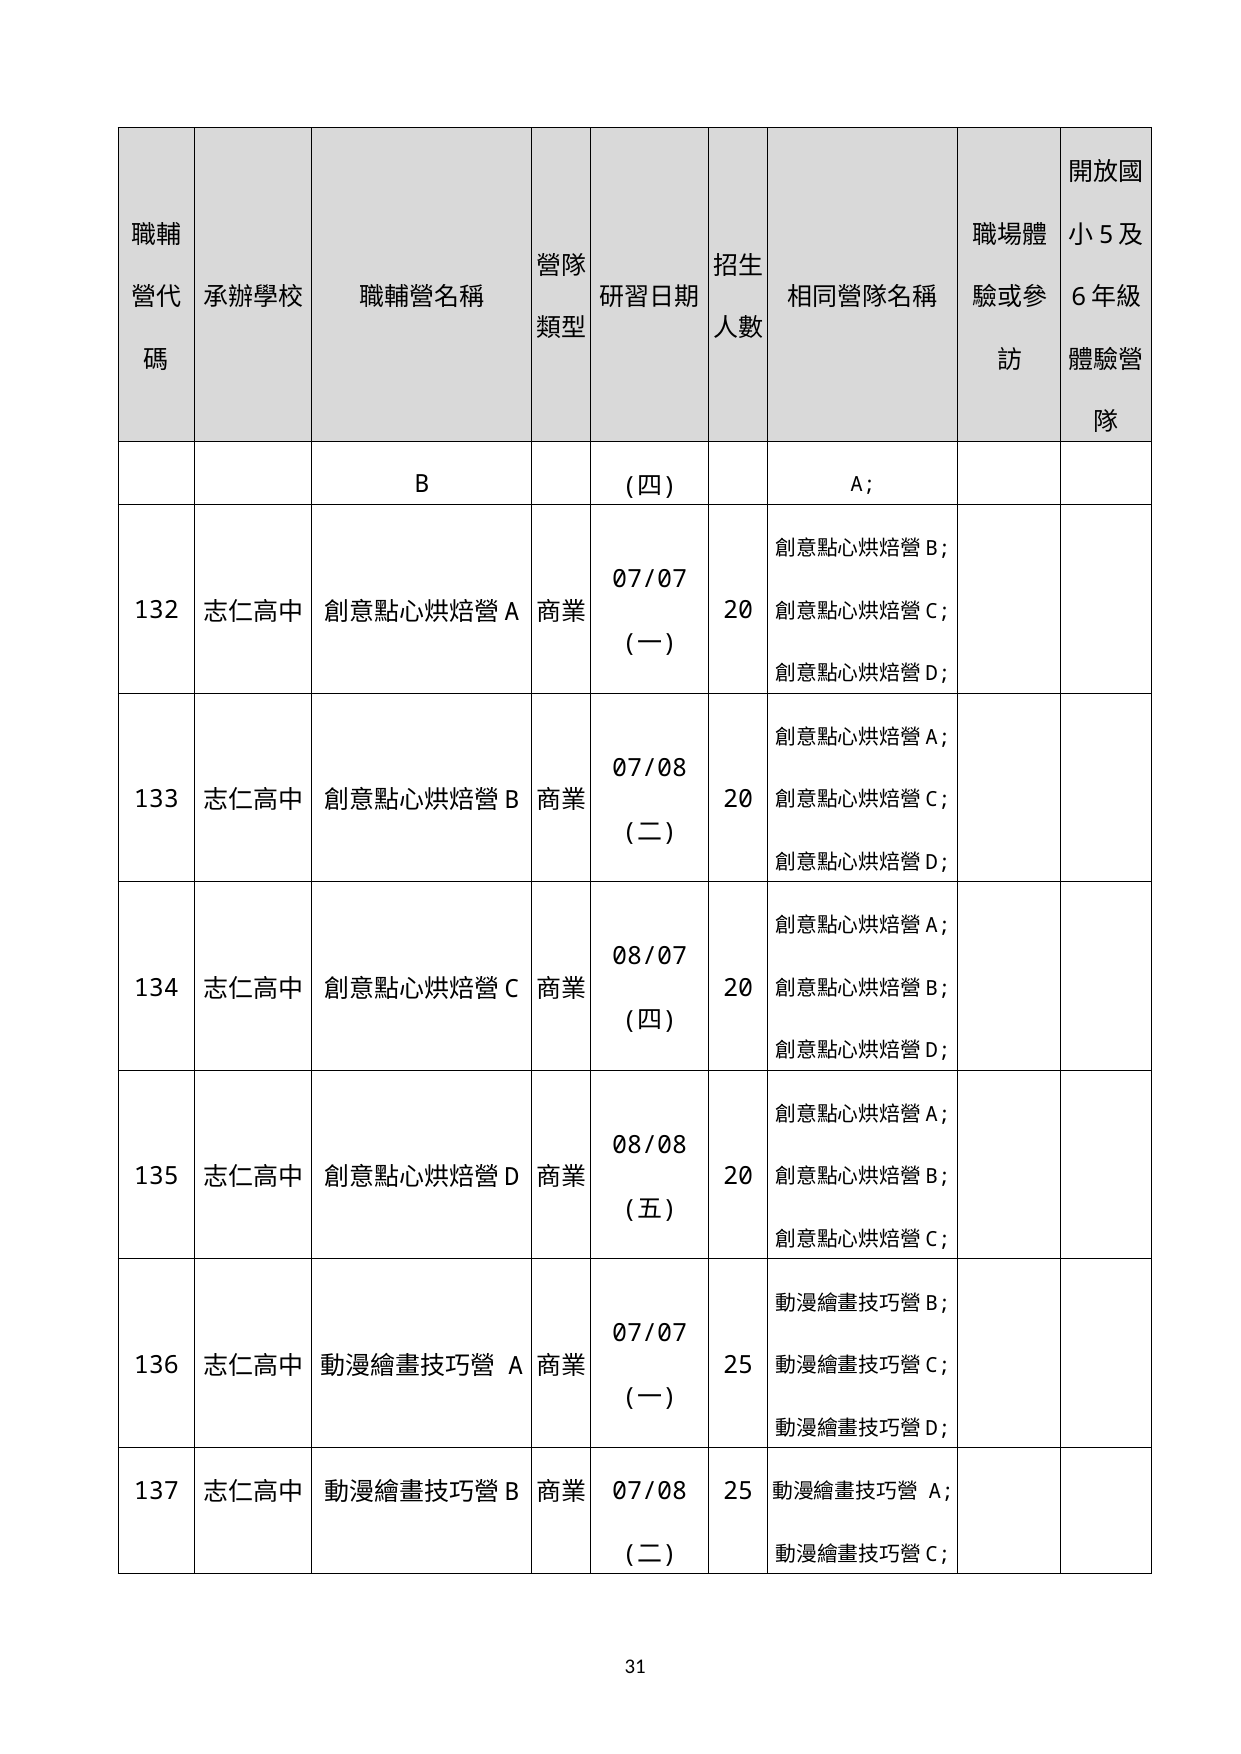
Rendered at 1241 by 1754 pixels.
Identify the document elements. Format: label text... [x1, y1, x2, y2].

table_header 職輔營名稱 [312, 128, 531, 441]
table_cell [958, 882, 1060, 1070]
table_cell 創意點心烘焙營B [312, 694, 531, 881]
table_cell [1061, 882, 1151, 1070]
table_header 相同營隊名稱 [768, 128, 957, 441]
table_cell 134 [119, 882, 194, 1070]
table_cell 07/08(二) [591, 694, 708, 881]
table_cell 135 [119, 1071, 194, 1258]
table_cell 25 [709, 1259, 767, 1447]
table_cell 商業 [532, 505, 590, 693]
table_cell 動漫繪畫技巧營B;動漫繪畫技巧營C;動漫繪畫技巧營D; [768, 1259, 957, 1447]
table_cell 133 [119, 694, 194, 881]
table_cell 07/08(二) [591, 1448, 708, 1573]
table_cell 07/07(一) [591, 1259, 708, 1447]
table_cell [709, 442, 767, 504]
table_cell [958, 1448, 1060, 1573]
table_cell 132 [119, 505, 194, 693]
table_cell 志仁高中 [195, 1448, 311, 1573]
table_cell 08/08(五) [591, 1071, 708, 1258]
table_cell 志仁高中 [195, 1259, 311, 1447]
table_cell 創意點心烘焙營A [312, 505, 531, 693]
table_cell 08/07(四) [591, 882, 708, 1070]
table_cell 25 [709, 1448, 767, 1573]
table_cell 創意點心烘焙營B;創意點心烘焙營C;創意點心烘焙營D; [768, 505, 957, 693]
table_cell [958, 442, 1060, 504]
table_cell A; [768, 442, 957, 504]
table_cell 20 [709, 694, 767, 881]
table_cell [1061, 1071, 1151, 1258]
table_cell 動漫繪畫技巧營 A [312, 1259, 531, 1447]
table_cell 創意點心烘焙營A;創意點心烘焙營B;創意點心烘焙營D; [768, 882, 957, 1070]
table_cell 商業 [532, 1071, 590, 1258]
table_cell [195, 442, 311, 504]
table_cell [1061, 442, 1151, 504]
table_header 職場體驗或參訪 [958, 128, 1060, 441]
table_cell [958, 505, 1060, 693]
table_header 職輔營代碼 [119, 128, 194, 441]
table_cell [958, 1071, 1060, 1258]
table_cell 商業 [532, 694, 590, 881]
table_cell 志仁高中 [195, 505, 311, 693]
table_cell 志仁高中 [195, 882, 311, 1070]
table_cell 136 [119, 1259, 194, 1447]
table_header 研習日期 [591, 128, 708, 441]
table_cell [958, 1259, 1060, 1447]
table_cell B [312, 442, 531, 504]
table_cell 志仁高中 [195, 1071, 311, 1258]
table_cell 創意點心烘焙營A;創意點心烘焙營B;創意點心烘焙營C; [768, 1071, 957, 1258]
table_cell 志仁高中 [195, 694, 311, 881]
table_cell 商業 [532, 1448, 590, 1573]
table_cell 創意點心烘焙營C [312, 882, 531, 1070]
table_cell 20 [709, 505, 767, 693]
table_cell 創意點心烘焙營D [312, 1071, 531, 1258]
table_cell [532, 442, 590, 504]
table_cell 20 [709, 1071, 767, 1258]
table_cell [1061, 694, 1151, 881]
table_cell [119, 442, 194, 504]
table_cell [1061, 505, 1151, 693]
table_cell 動漫繪畫技巧營B [312, 1448, 531, 1573]
table_cell [1061, 1259, 1151, 1447]
table_header 營隊類型 [532, 128, 590, 441]
table_cell 07/07(一) [591, 505, 708, 693]
table_cell 137 [119, 1448, 194, 1573]
table_cell 商業 [532, 882, 590, 1070]
table_cell [958, 694, 1060, 881]
table_cell 動漫繪畫技巧營 A;動漫繪畫技巧營C; [768, 1448, 957, 1573]
table_header 開放國小5及6年級體驗營隊 [1061, 128, 1151, 441]
table_cell [1061, 1448, 1151, 1573]
table_cell 20 [709, 882, 767, 1070]
table_cell 創意點心烘焙營A;創意點心烘焙營C;創意點心烘焙營D; [768, 694, 957, 881]
table_cell 商業 [532, 1259, 590, 1447]
table_header 招生人數 [709, 128, 767, 441]
table_cell (四) [591, 442, 708, 504]
table_header 承辦學校 [195, 128, 311, 441]
